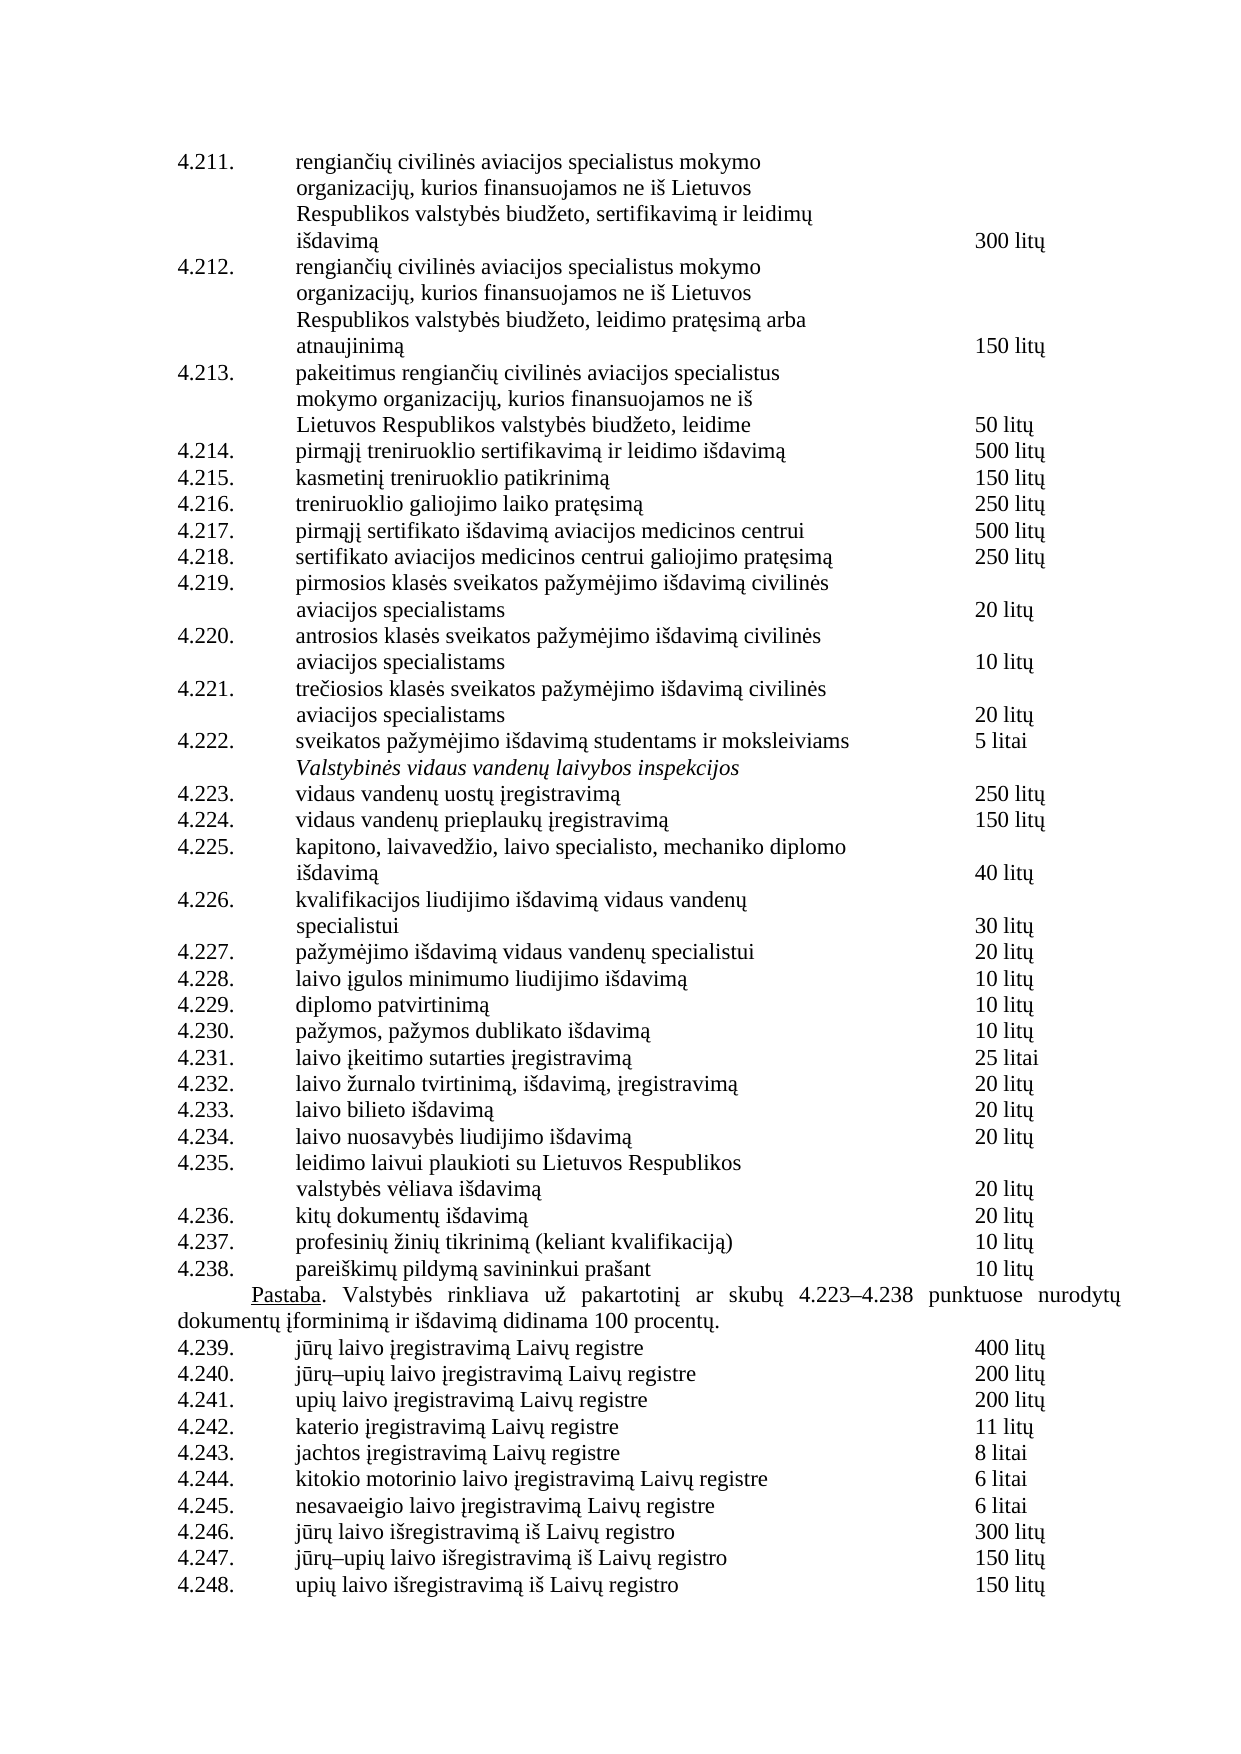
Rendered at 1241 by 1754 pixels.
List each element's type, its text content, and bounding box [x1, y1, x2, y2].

text 4.224. vidaus vandenų prieplaukų įregistravimą 150 litų [177, 807, 1122, 833]
text 4.234. laivo nuosavybės liudijimo išdavimą 20 litų [177, 1123, 1122, 1149]
text 4.231. laivo įkeitimo sutarties įregistravimą 25 litai [177, 1044, 1122, 1070]
text 4.232. laivo žurnalo tvirtinimą, išdavimą, įregistravimą 20 litų [177, 1070, 1122, 1096]
text 4.217. pirmąjį sertifikato išdavimą aviacijos medicinos centrui 500 litų [177, 517, 1122, 543]
text 4.222. sveikatos pažymėjimo išdavimą studentams ir moksleiviams 5 litai [177, 727, 1122, 754]
text 4.235. leidimo laivui plaukioti su Lietuvos Respublikos valstybės vėliava išdavimą 20 litų [177, 1149, 1122, 1202]
text 4.214. pirmąjį treniruoklio sertifikavimą ir leidimo išdavimą 500 litų [177, 438, 1122, 464]
text 4.247. jūrų–upių laivo išregistravimą iš Laivų registro 150 litų [177, 1544, 1122, 1571]
text 4.216. treniruoklio galiojimo laiko pratęsimą 250 litų [177, 490, 1122, 517]
text 4.233. laivo bilieto išdavimą 20 litų [177, 1096, 1122, 1123]
text 4.238. pareiškimų pildymą savininkui prašant 10 litų [177, 1254, 1122, 1281]
text 4.212. rengiančių civilinės aviacijos specialistus mokymo organizacijų, kurios finansuojamos ne iš Lietuvos Respublikos valstybės biudžeto, leidimo pratęsimą arba atnaujinimą 150 litų [177, 253, 1122, 358]
text 4.236. kitų dokumentų išdavimą 20 litų [177, 1202, 1122, 1228]
text 4.242. katerio įregistravimą Laivų registre 11 litų [177, 1413, 1122, 1439]
text 4.237. profesinių žinių tikrinimą (keliant kvalifikaciją) 10 litų [177, 1228, 1122, 1254]
text 4.226. kvalifikacijos liudijimo išdavimą vidaus vandenų specialistui 30 litų [177, 886, 1122, 938]
text 4.243. jachtos įregistravimą Laivų registre 8 litai [177, 1439, 1122, 1465]
text 4.245. nesavaeigio laivo įregistravimą Laivų registre 6 litai [177, 1492, 1122, 1518]
text 4.227. pažymėjimo išdavimą vidaus vandenų specialistui 20 litų [177, 938, 1122, 965]
text 4.246. jūrų laivo išregistravimą iš Laivų registro 300 litų [177, 1518, 1122, 1544]
text 4.230. pažymos, pažymos dublikato išdavimą 10 litų [177, 1017, 1122, 1044]
text Pastaba. Valstybės rinkliava už pakartotinį ar skubų 4.223–4.238 punktuose nurodytų dokumentų įforminimą ir išdavimą didinama 100 procentų. [177, 1281, 1122, 1334]
text 4.229. diplomo patvirtinimą 10 litų [177, 991, 1122, 1017]
text 4.220. antrosios klasės sveikatos pažymėjimo išdavimą civilinės aviacijos specialistams 10 litų [177, 622, 1122, 675]
text 4.223. vidaus vandenų uostų įregistravimą 250 litų [177, 780, 1122, 807]
text 4.248. upių laivo išregistravimą iš Laivų registro 150 litų [177, 1571, 1122, 1597]
text 4.228. laivo įgulos minimumo liudijimo išdavimą 10 litų [177, 965, 1122, 991]
text 4.240. jūrų–upių laivo įregistravimą Laivų registre 200 litų [177, 1360, 1122, 1386]
text 4.219. pirmosios klasės sveikatos pažymėjimo išdavimą civilinės aviacijos specialistams 20 litų [177, 569, 1122, 622]
text 4.215. kasmetinį treniruoklio patikrinimą 150 litų [177, 464, 1122, 490]
text 4.244. kitokio motorinio laivo įregistravimą Laivų registre 6 litai [177, 1465, 1122, 1492]
text Valstybinės vidaus vandenų laivybos inspekcijos [177, 754, 1122, 780]
text 4.213. pakeitimus rengiančių civilinės aviacijos specialistus mokymo organizacijų, kurios finansuojamos ne iš Lietuvos Respublikos valstybės biudžeto, leidime 50 litų [177, 358, 1122, 438]
text 4.211. rengiančių civilinės aviacijos specialistus mokymo organizacijų, kurios finansuojamos ne iš Lietuvos Respublikos valstybės biudžeto, sertifikavimą ir leidimų išdavimą 300 litų [177, 148, 1122, 253]
text 4.239. jūrų laivo įregistravimą Laivų registre 400 litų [177, 1334, 1122, 1360]
text 4.241. upių laivo įregistravimą Laivų registre 200 litų [177, 1386, 1122, 1413]
text 4.221. trečiosios klasės sveikatos pažymėjimo išdavimą civilinės aviacijos specialistams 20 litų [177, 675, 1122, 727]
text 4.218. sertifikato aviacijos medicinos centrui galiojimo pratęsimą 250 litų [177, 543, 1122, 569]
text 4.225. kapitono, laivavedžio, laivo specialisto, mechaniko diplomo išdavimą 40 litų [177, 833, 1122, 886]
